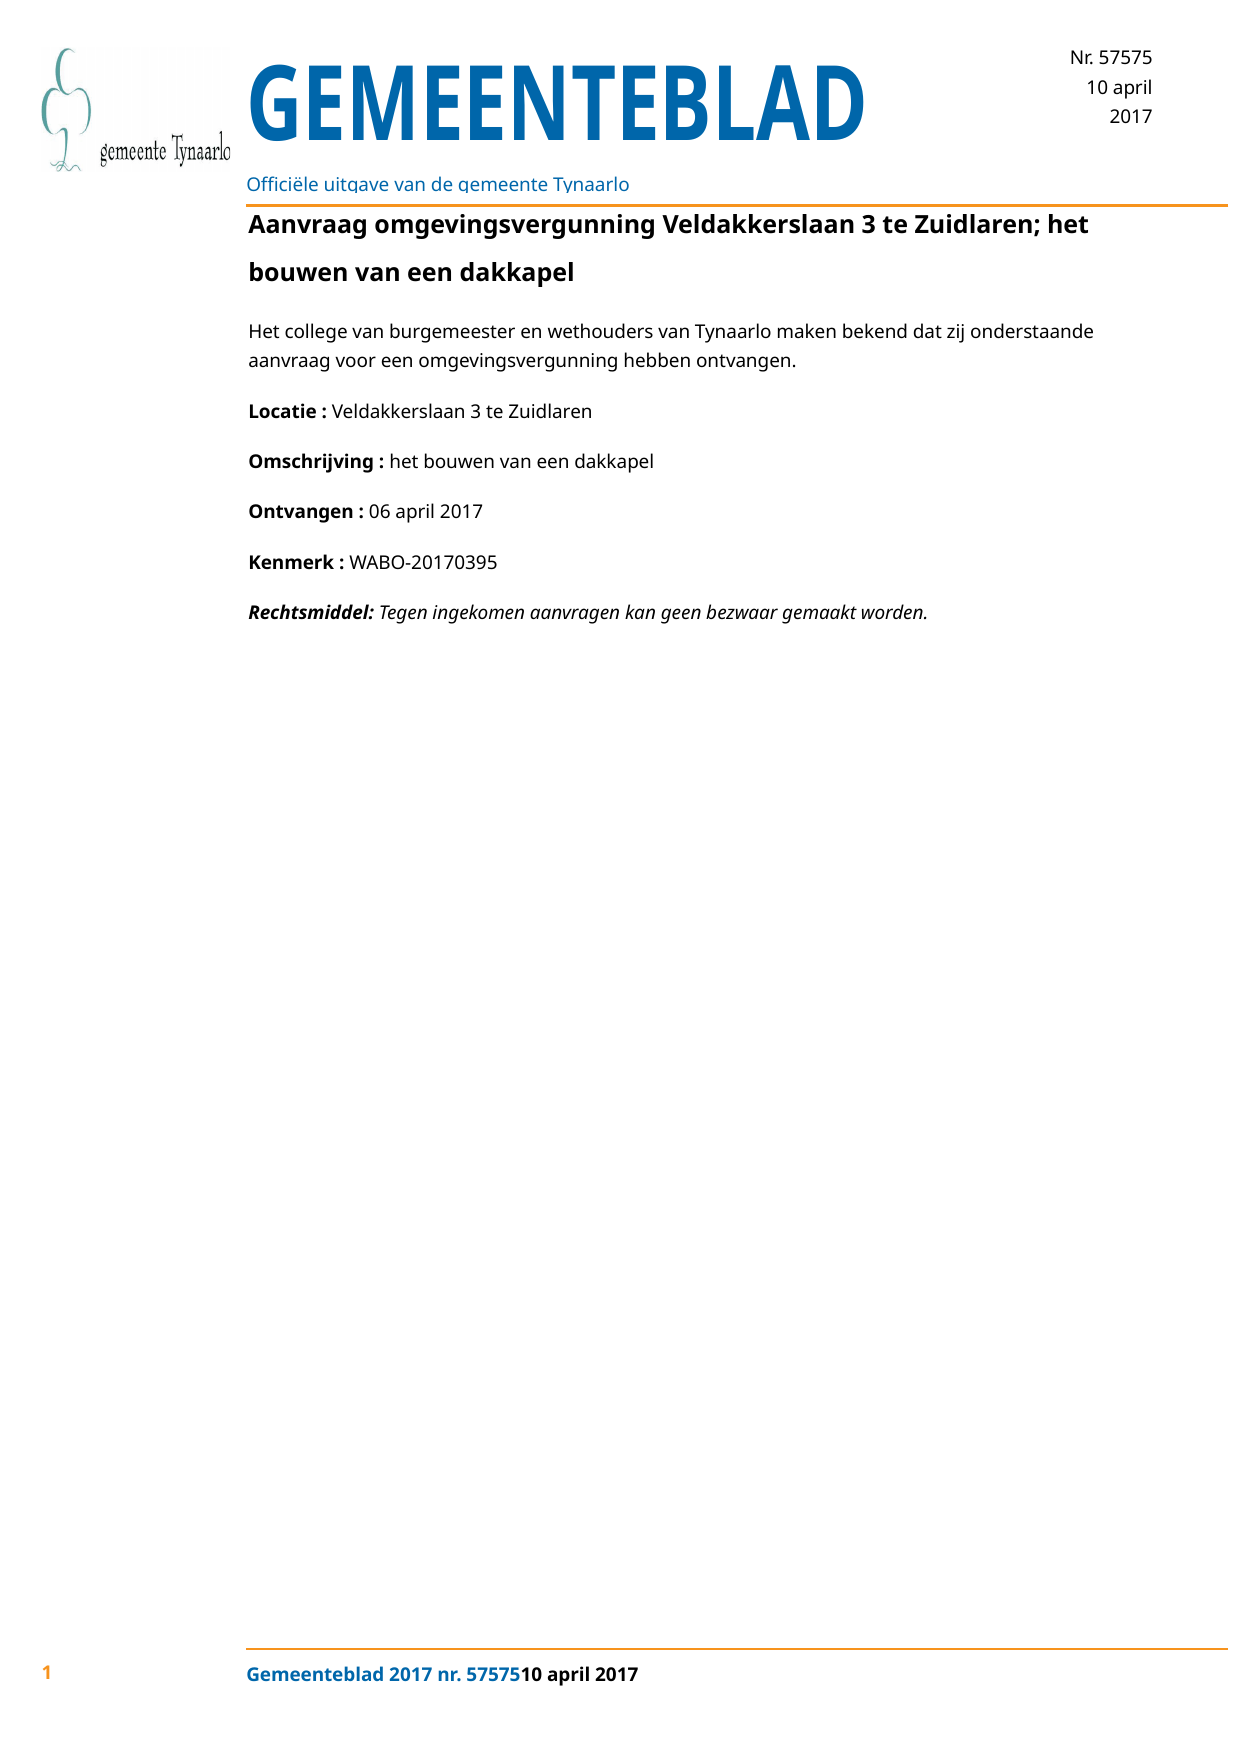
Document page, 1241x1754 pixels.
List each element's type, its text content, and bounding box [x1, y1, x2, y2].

picture [41, 47, 231, 172]
text Het college van burgemeester en wethouders van Tynaarlo maken bekend dat zij onderstaande aanvraag voor een omgevingsvergunning hebben ontvangen. [248, 318, 1152, 373]
text Locatie : Veldakkerslaan 3 te Zuidlaren [248, 398, 1152, 424]
text Kenmerk : WABO-20170395 [248, 549, 1152, 575]
text Ontvangen : 06 april 2017 [248, 499, 1152, 524]
text Omschrijving : het bouwen van een dakkapel [248, 448, 1152, 474]
text Rechtsmiddel: Tegen ingekomen aanvragen kan geen bezwaar gemaakt worden. [248, 599, 1152, 625]
text Aanvraag omgevingsvergunning Veldakkerslaan 3 te Zuidlaren; het bouwen van een dakkapel [248, 207, 1152, 288]
